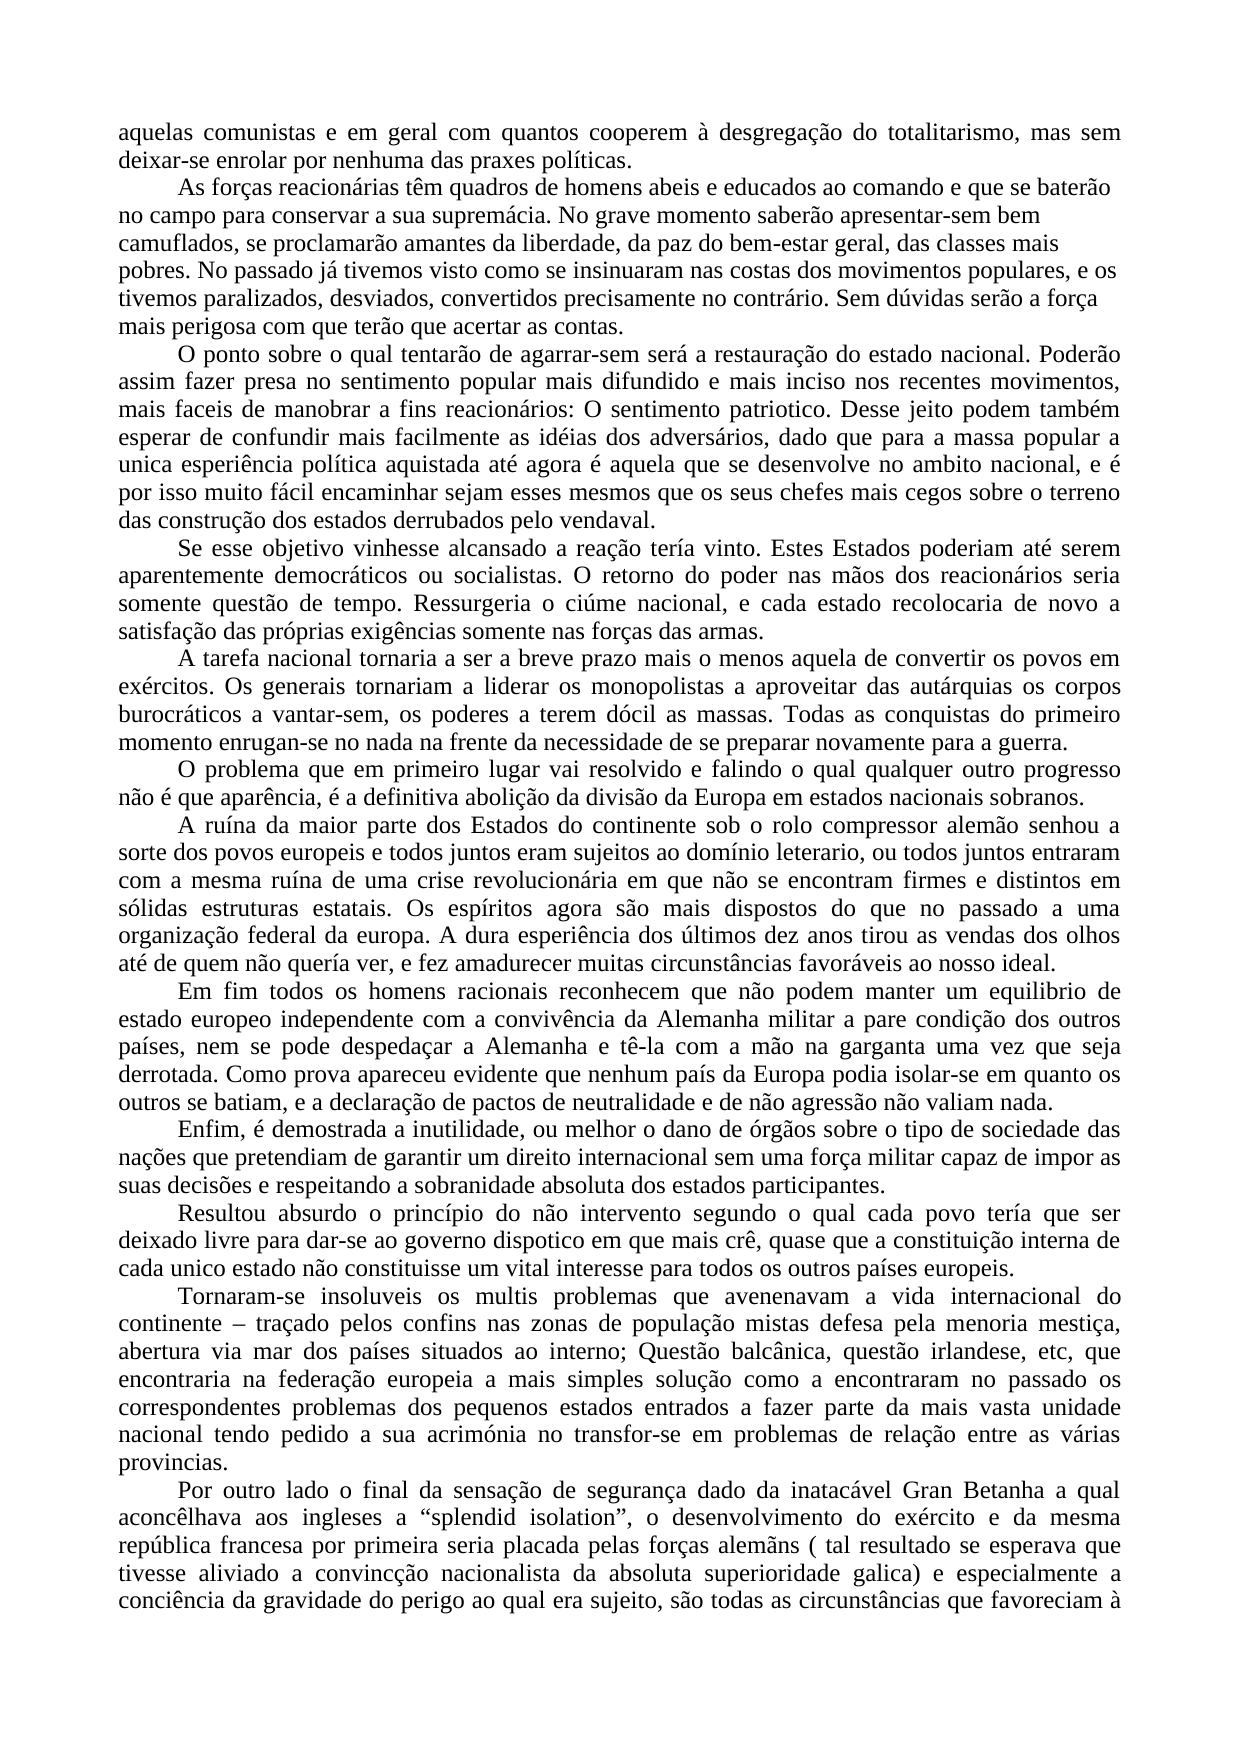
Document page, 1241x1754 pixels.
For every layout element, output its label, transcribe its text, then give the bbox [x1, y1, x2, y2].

text Resultou absurdo o princípio do não intervento segundo o qual cada povo tería que ser deixado livre para dar-se ao governo dispotico em que mais crê, quase que a constituição interna de cada unico estado não constituisse um vital interesse para todos os outros países europeis. [118, 1199, 1122, 1282]
text aquelas comunistas e em geral com quantos cooperem à desgregação do totalitarismo, mas sem deixar-se enrolar por nenhuma das praxes políticas. [118, 118, 1122, 173]
text O problema que em primeiro lugar vai resolvido e falindo o qual qualquer outro progresso não é que aparência, é a definitiva abolição da divisão da Europa em estados nacionais sobranos. [118, 755, 1122, 811]
text Em fim todos os homens racionais reconhecem que não podem manter um equilibrio de estado europeo independente com a convivência da Alemanha militar a pare condição dos outros países, nem se pode despedaçar a Alemanha e tê-la com a mão na garganta uma vez que seja derrotada. Como prova apareceu evidente que nenhum país da Europa podia isolar-se em quanto os outros se batiam, e a declaração de pactos de neutralidade e de não agressão não valiam nada. [118, 977, 1122, 1116]
text A tarefa nacional tornaria a ser a breve prazo mais o menos aquela de convertir os povos em exércitos. Os generais tornariam a liderar os monopolistas a aproveitar das autárquias os corpos burocráticos a vantar-sem, os poderes a terem dócil as massas. Todas as conquistas do primeiro momento enrugan-se no nada na frente da necessidade de se preparar novamente para a guerra. [118, 644, 1122, 755]
text Tornaram-se insoluveis os multis problemas que avenenavam a vida internacional do continente – traçado pelos confins nas zonas de população mistas defesa pela menoria mestiça, abertura via mar dos países situados ao interno; Questão balcânica, questão irlandese, etc, que encontraria na federação europeia a mais simples solução como a encontraram no passado os correspondentes problemas dos pequenos estados entrados a fazer parte da mais vasta unidade nacional tendo pedido a sua acrimónia no transfor-se em problemas de relação entre as várias provincias. [118, 1282, 1122, 1476]
text As forças reacionárias têm quadros de homens abeis e educados ao comando e que se baterão no campo para conservar a sua supremácia. No grave momento saberão apresentar-sem bem camuflados, se proclamarão amantes da liberdade, da paz do bem-estar geral, das classes mais pobres. No passado já tivemos visto como se insinuaram nas costas dos movimentos populares, e os tivemos paralizados, desviados, convertidos precisamente no contrário. Sem dúvidas serão a força mais perigosa com que terão que acertar as contas. [118, 173, 1122, 340]
text Enfim, é demostrada a inutilidade, ou melhor o dano de órgãos sobre o tipo de sociedade das nações que pretendiam de garantir um direito internacional sem uma força militar capaz de impor as suas decisões e respeitando a sobranidade absoluta dos estados participantes. [118, 1116, 1122, 1199]
text A ruína da maior parte dos Estados do continente sob o rolo compressor alemão senhou a sorte dos povos europeis e todos juntos eram sujeitos ao domínio leterario, ou todos juntos entraram com a mesma ruína de uma crise revolucionária em que não se encontram firmes e distintos em sólidas estruturas estatais. Os espíritos agora são mais dispostos do que no passado a uma organização federal da europa. A dura esperiência dos últimos dez anos tirou as vendas dos olhos até de quem não quería ver, e fez amadurecer muitas circunstâncias favoráveis ao nosso ideal. [118, 811, 1122, 977]
text Se esse objetivo vinhesse alcansado a reação tería vinto. Estes Estados poderiam até serem aparentemente democráticos ou socialistas. O retorno do poder nas mãos dos reacionários seria somente questão de tempo. Ressurgeria o ciúme nacional, e cada estado recolocaria de novo a satisfação das próprias exigências somente nas forças das armas. [118, 534, 1122, 644]
text Por outro lado o final da sensação de segurança dado da inatacável Gran Betanha a qual aconcêlhava aos ingleses a “splendid isolation”, o desenvolvimento do exército e da mesma república francesa por primeira seria placada pelas forças alemãns ( tal resultado se esperava que tivesse aliviado a convincção nacionalista da absoluta superioridade galica) e especialmente a conciência da gravidade do perigo ao qual era sujeito, são todas as circunstâncias que favoreciam à [118, 1476, 1122, 1614]
text O ponto sobre o qual tentarão de agarrar-sem será a restauração do estado nacional. Poderão assim fazer presa no sentimento popular mais difundido e mais inciso nos recentes movimentos, mais faceis de manobrar a fins reacionários: O sentimento patriotico. Desse jeito podem também esperar de confundir mais facilmente as idéias dos adversários, dado que para a massa popular a unica esperiência política aquistada até agora é aquela que se desenvolve no ambito nacional, e é por isso muito fácil encaminhar sejam esses mesmos que os seus chefes mais cegos sobre o terreno das construção dos estados derrubados pelo vendaval. [118, 340, 1122, 534]
